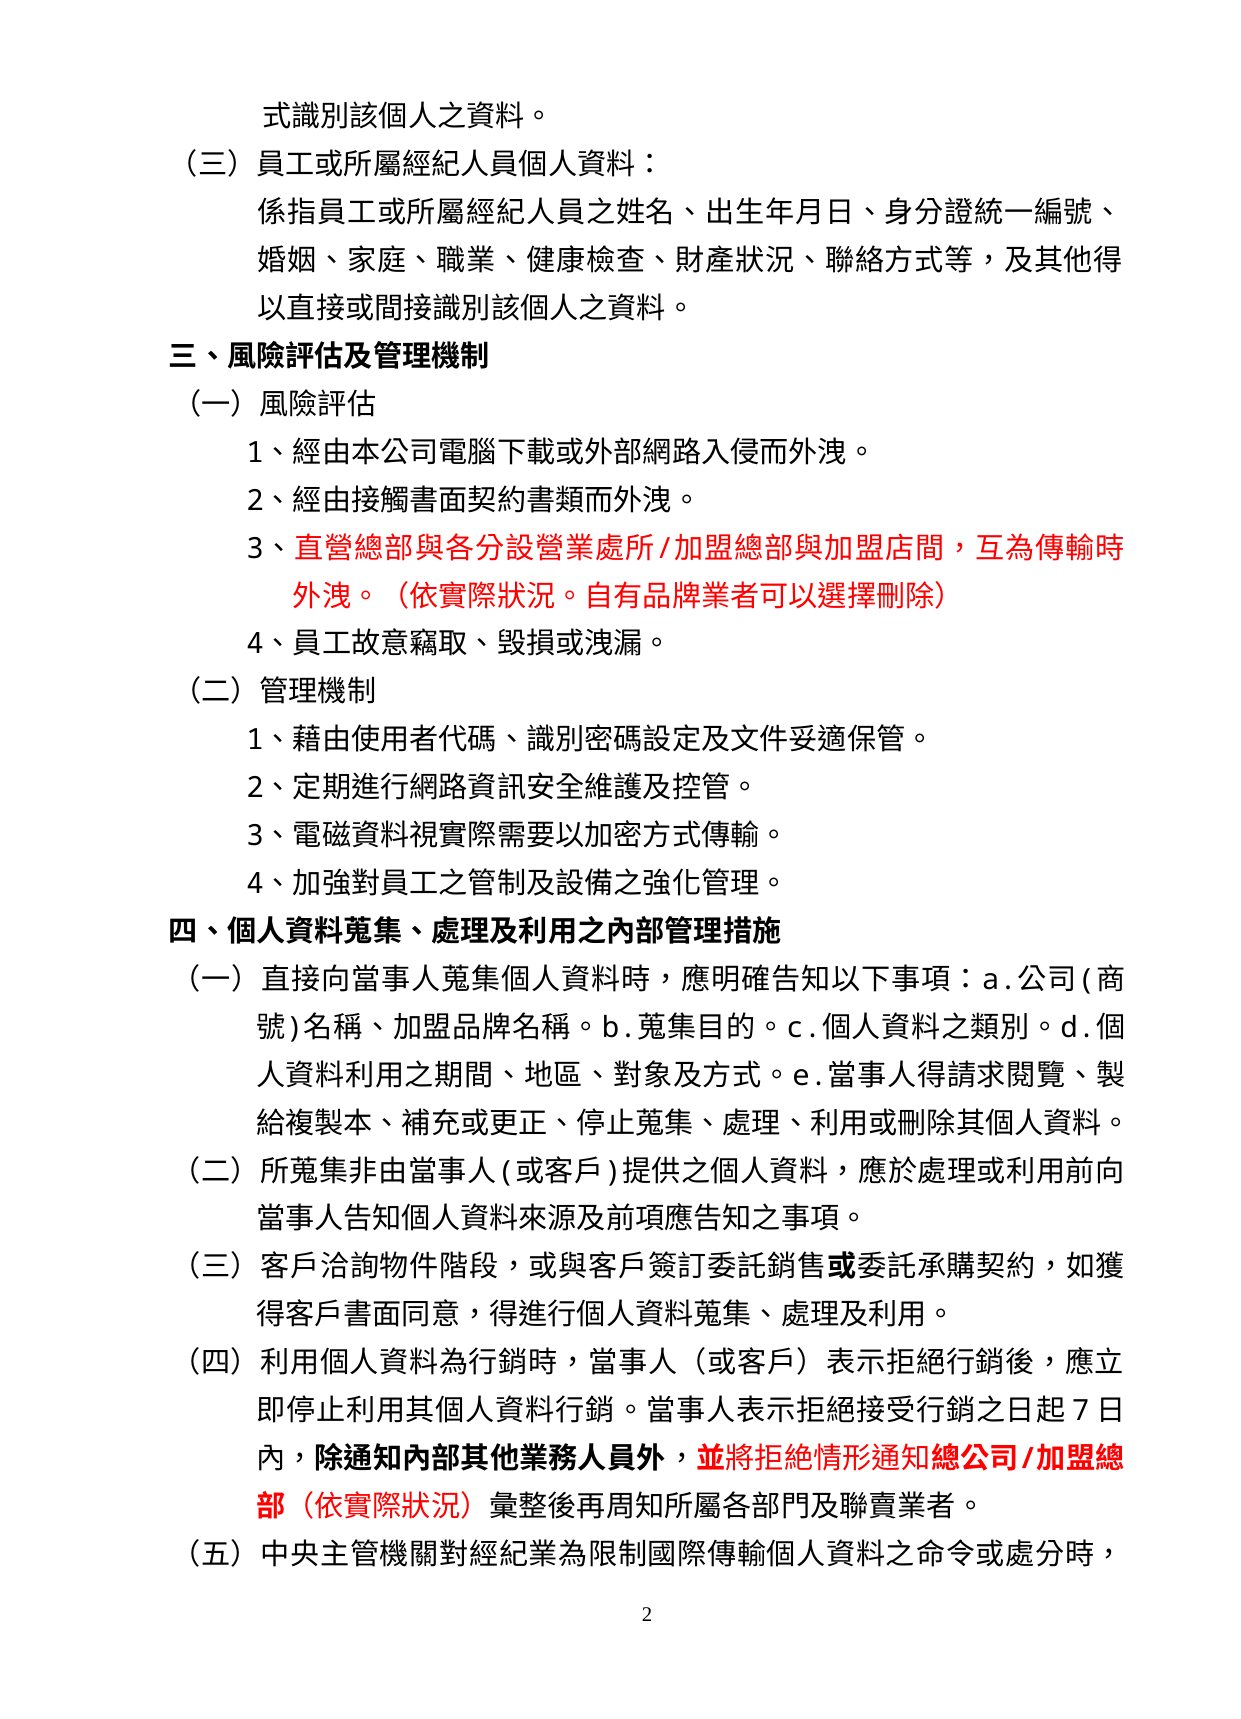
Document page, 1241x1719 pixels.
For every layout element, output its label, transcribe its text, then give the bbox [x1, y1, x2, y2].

text （三）員工或所屬經紀人員個人資料： [169, 136, 1125, 184]
text （二）管理機制 [172, 663, 1125, 711]
text 4、加強對員工之管制及設備之強化管理。 [246, 855, 1125, 903]
text （五）中央主管機關對經紀業為限制國際傳輸個人資料之命令或處分時，本公司（商號）應通知所屬人員遵循辦理。所屬人員於個人資料進行國際傳輸時，應檢視是否受中央主管機關限制，並告知當事人其個人資料所欲國際傳輸之區域，且對資料接收方為下列事項之監督：1.預定處理或利用個人資料之範圍、類別、特定目的、期間、地區、對象及方式。2.當事人行使個資法第3條所定權利之相關事項。 [171, 1526, 1125, 1574]
text 2、定期進行網路資訊安全維護及控管。 [246, 759, 1125, 807]
text （四）利用個人資料為行銷時，當事人（或客戶）表示拒絕行銷後，應立即停止利用其個人資料行銷。當事人表示拒絕接受行銷之日起7日內，除通知內部其他業務人員外，並將拒絶情形通知總公司/加盟總部（依實際狀況）彙整後再周知所屬各部門及聯賣業者。 [171, 1334, 1125, 1526]
text 4、員工故意竊取、毁損或洩漏。 [246, 616, 1125, 663]
text 1、經由本公司電腦下載或外部網路入侵而外洩。 [246, 424, 1125, 472]
text （三）客戶洽詢物件階段，或與客戶簽訂委託銷售或委託承購契約，如獲得客戶書面同意，得進行個人資料蒐集、處理及利用。 [171, 1238, 1125, 1334]
text （二）所蒐集非由當事人(或客戶)提供之個人資料，應於處理或利用前向當事人告知個人資料來源及前項應告知之事項。 [171, 1143, 1125, 1238]
text 2、經由接觸書面契約書類而外洩。 [246, 472, 1125, 520]
text 係指員工或所屬經紀人員之姓名、出生年月日、身分證統一編號、婚姻、家庭、職業、健康檢查、財產狀況、聯絡方式等，及其他得以直接或間接識別該個人之資料。 [257, 184, 1125, 328]
text 1、藉由使用者代碼、識別密碼設定及文件妥適保管。 [246, 711, 1125, 759]
text （一）直接向當事人蒐集個人資料時，應明確告知以下事項：a.公司(商號)名稱、加盟品牌名稱。b.蒐集目的。c.個人資料之類別。d.個人資料利用之期間、地區、對象及方式。e.當事人得請求閱覽、製給複製本、補充或更正、停止蒐集、處理、利用或刪除其個人資料。 [171, 951, 1125, 1143]
text 3、電磁資料視實際需要以加密方式傳輸。 [246, 807, 1125, 855]
text 三、風險評估及管理機制 [169, 328, 1125, 376]
text 四、個人資料蒐集、處理及利用之內部管理措施 [169, 903, 1125, 951]
text （一）風險評估 [172, 376, 1125, 424]
text 3、直營總部與各分設營業處所/加盟總部與加盟店間，互為傳輸時外洩。（依實際狀況。自有品牌業者可以選擇刪除） [246, 520, 1125, 616]
text 式識別該個人之資料。 [262, 88, 1125, 136]
